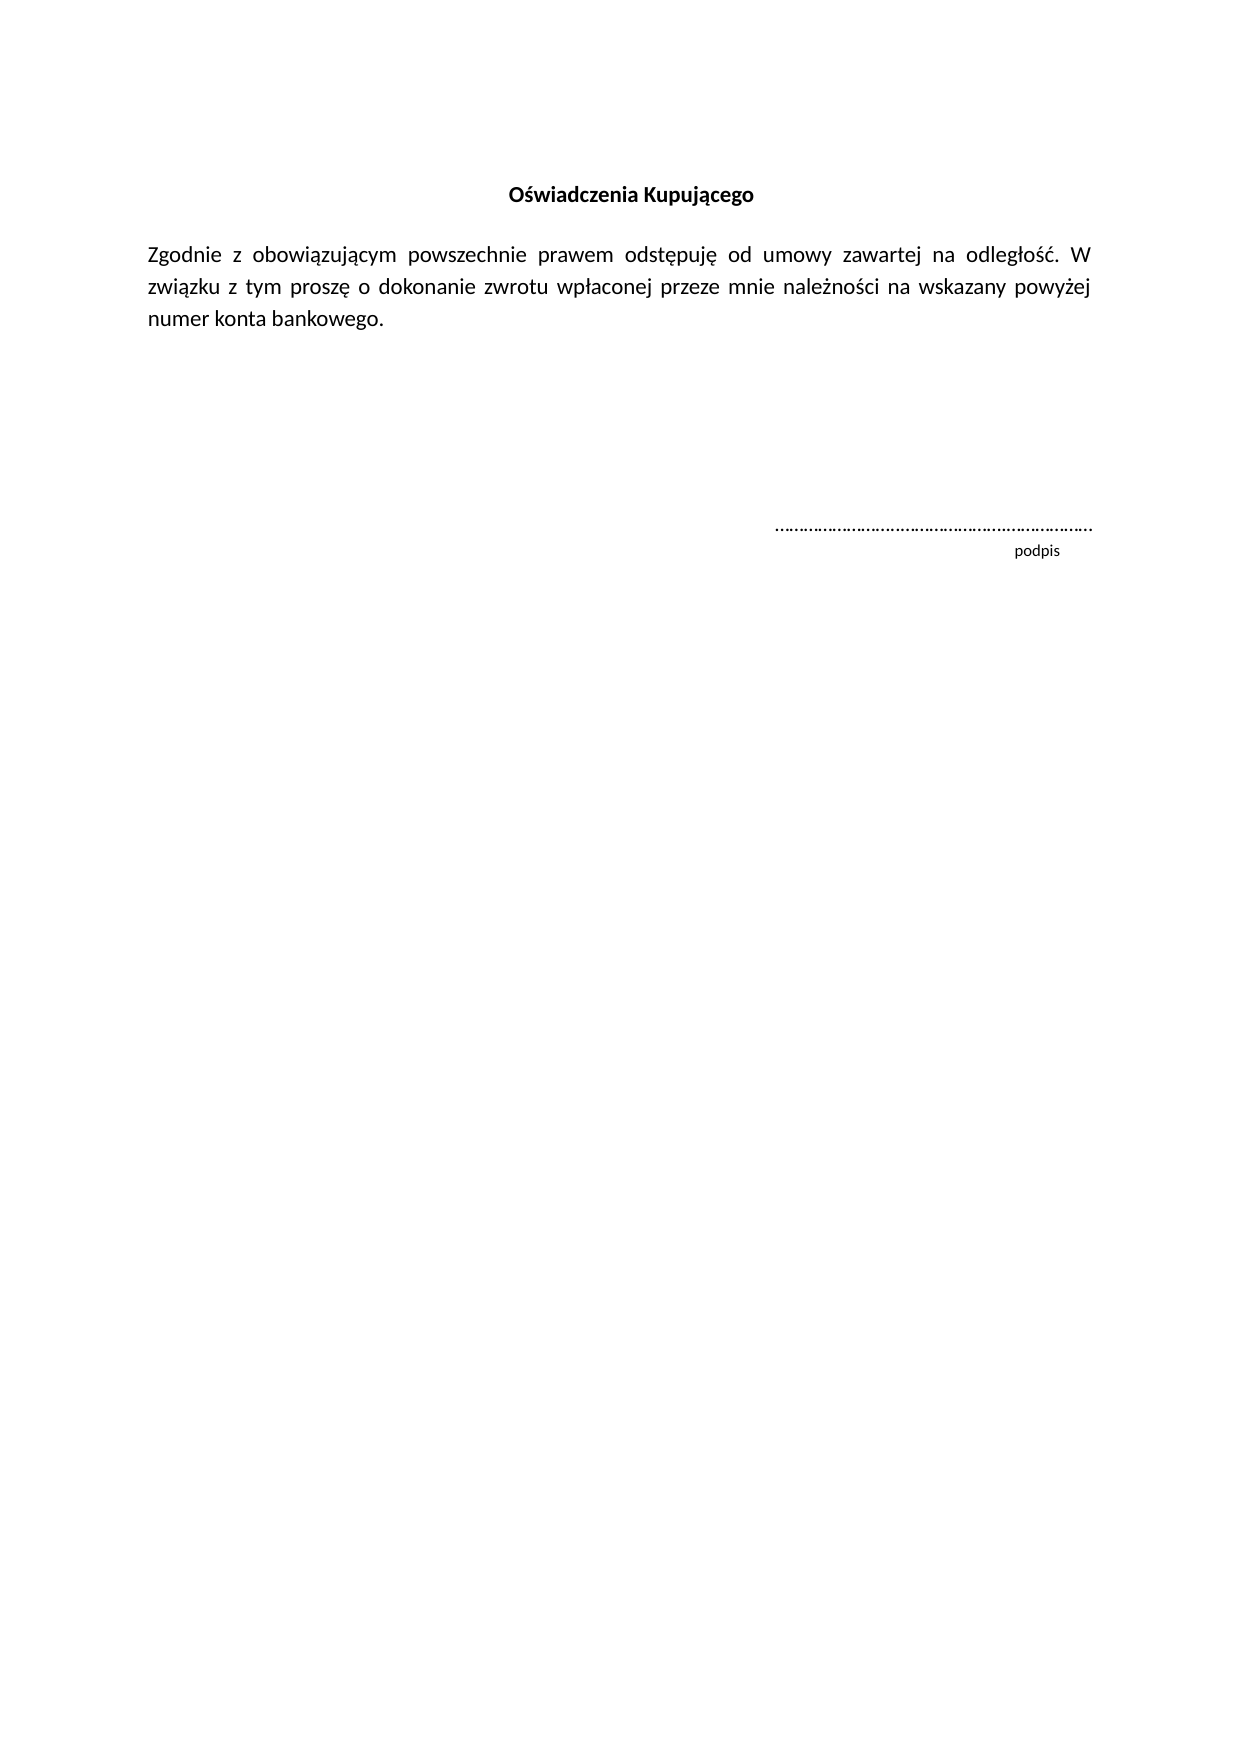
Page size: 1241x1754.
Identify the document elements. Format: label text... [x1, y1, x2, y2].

text podpis [148, 541, 1093, 584]
text ……………………..………………….……………… [148, 512, 1093, 537]
text Zgodnie z obowiązującym powszechnie prawem odstępuję od umowy zawartej na odległość. W związku z tym proszę o dokonanie zwrotu wpłaconej przeze mnie należności na wskazany powyżej numer konta bankowego. [148, 240, 1093, 332]
